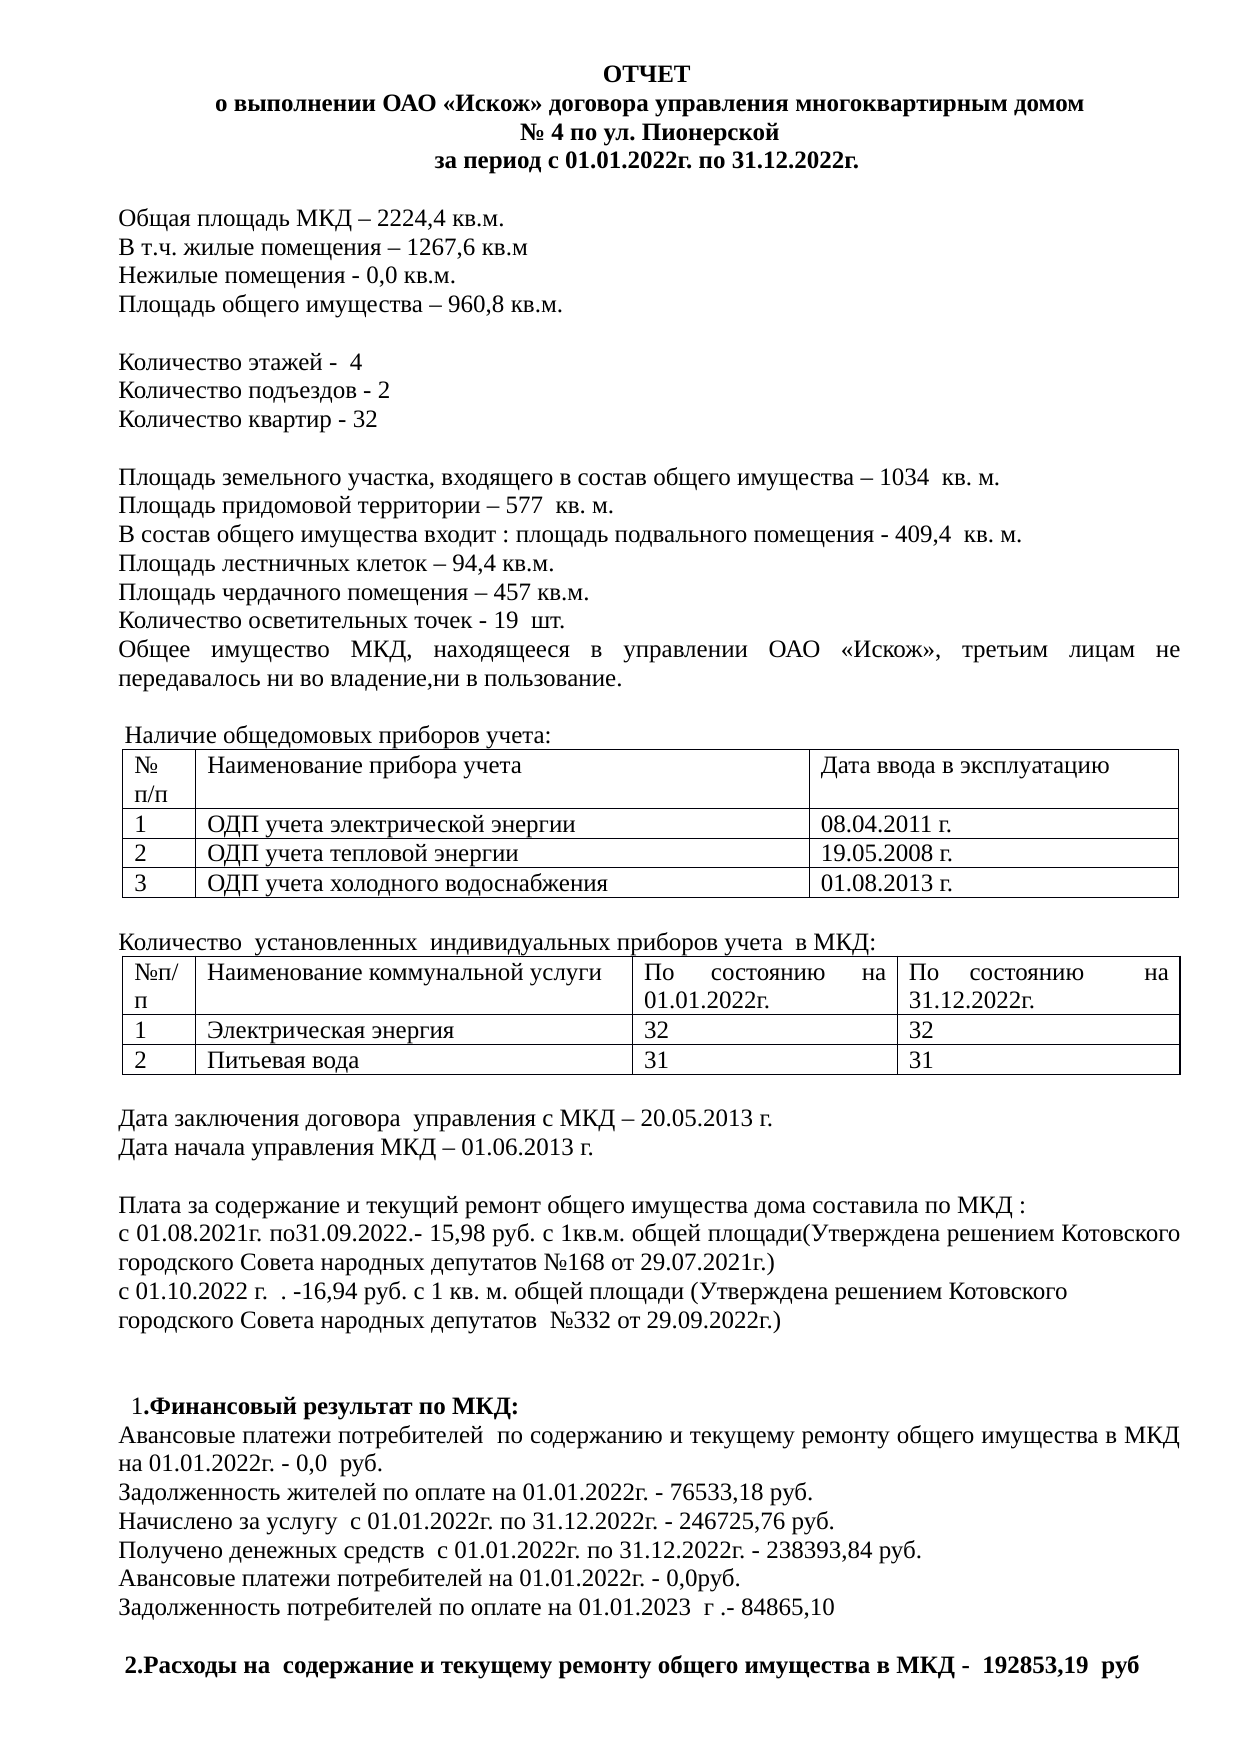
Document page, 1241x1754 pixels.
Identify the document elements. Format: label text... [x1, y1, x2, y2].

table_cell ОДП учета холодного водоснабжения [196, 868, 809, 897]
text Общее имущество МКД, находящееся в управлении ОАО «Искож», третьим лицам не передавалось ни во владение,ни в пользование. [118, 634, 1181, 692]
text Площадь придомовой территории – 577 кв. м. [118, 490, 1181, 519]
table_cell 2 [123, 839, 195, 867]
table_cell 1 [123, 1015, 195, 1044]
table_cell Электрическая энергия [196, 1015, 632, 1044]
text № 4 по ул. Пионерской [118, 117, 1181, 145]
text В состав общего имущества входит : площадь подвального помещения - 409,4 кв. м. [118, 519, 1181, 548]
text Количество осветительных точек - 19 шт. [118, 605, 1181, 634]
table_header Дата ввода в эксплуатацию [810, 750, 1178, 808]
text Дата заключения договора управления с МКД – 20.05.2013 г. [118, 1103, 1181, 1132]
text Общая площадь МКД – 2224,4 кв.м. [118, 203, 1181, 232]
text о выполнении ОАО «Искож» договора управления многоквартирным домом [118, 88, 1181, 117]
table_header По состоянию на 01.01.2022г. [633, 957, 897, 1014]
text В т.ч. жилые помещения – 1267,6 кв.м [118, 232, 1181, 260]
table_cell 2 [123, 1045, 195, 1074]
table_cell ОДП учета тепловой энергии [196, 839, 809, 867]
text Наличие общедомовых приборов учета: [118, 720, 1181, 749]
text Количество квартир - 32 [118, 404, 1181, 433]
text Количество установленных индивидуальных приборов учета в МКД: [118, 927, 1181, 956]
table_header №п/п [123, 957, 195, 1014]
text за период с 01.01.2022г. по 31.12.2022г. [118, 145, 1181, 174]
table_cell 3 [123, 868, 195, 897]
text Площадь общего имущества – 960,8 кв.м. [118, 289, 1181, 318]
text с 01.08.2021г. по31.09.2022.- 15,98 руб. с 1кв.м. общей площади(Утверждена решением Котовского городского Совета народных депутатов №168 от 29.07.2021г.) [118, 1218, 1181, 1276]
text Получено денежных средств с 01.01.2022г. по 31.12.2022г. - 238393,84 руб. [118, 1535, 1181, 1563]
text Авансовые платежи потребителей по содержанию и текущему ремонту общего имущества в МКД на 01.01.2022г. - 0,0 руб. [118, 1420, 1181, 1477]
text Дата начала управления МКД – 01.06.2013 г. [118, 1132, 1181, 1161]
table_header Наименование прибора учета [196, 750, 809, 808]
text 2.Расходы на содержание и текущему ремонту общего имущества в МКД - 192853,19 руб [118, 1650, 1181, 1678]
text Авансовые платежи потребителей на 01.01.2022г. - 0,0руб. [118, 1563, 1181, 1592]
text Площадь лестничных клеток – 94,4 кв.м. [118, 548, 1181, 577]
table_cell 1 [123, 809, 195, 837]
table_cell 31 [633, 1045, 897, 1074]
text ОТЧЕТ [118, 59, 1181, 88]
text Количество подъездов - 2 [118, 375, 1181, 404]
table_header Наименование коммунальной услуги [196, 957, 632, 1014]
text Нежилые помещения - 0,0 кв.м. [118, 260, 1181, 289]
table_cell Питьевая вода [196, 1045, 632, 1074]
table_cell 32 [898, 1015, 1179, 1044]
table_cell 01.08.2013 г. [810, 868, 1178, 897]
text с 01.10.2022 г. . -16,94 руб. с 1 кв. м. общей площади (Утверждена решением Котовского городского Совета народных депутатов №332 от 29.09.2022г.) [118, 1276, 1181, 1333]
table_header № п/п [123, 750, 195, 808]
table_cell ОДП учета электрической энергии [196, 809, 809, 837]
table_cell 19.05.2008 г. [810, 839, 1178, 867]
text Количество этажей - 4 [118, 347, 1181, 375]
text Задолженность жителей по оплате на 01.01.2022г. - 76533,18 руб. [118, 1477, 1181, 1506]
text 1.Финансовый результат по МКД: [118, 1391, 1181, 1420]
text Задолженность потребителей по оплате на 01.01.2023 г .- 84865,10 [118, 1592, 1181, 1621]
text Плата за содержание и текущий ремонт общего имущества дома составила по МКД : [118, 1190, 1181, 1218]
table_cell 32 [633, 1015, 897, 1044]
text Начислено за услугу с 01.01.2022г. по 31.12.2022г. - 246725,76 руб. [118, 1506, 1181, 1535]
text Площадь земельного участка, входящего в состав общего имущества – 1034 кв. м. [118, 462, 1181, 490]
table_cell 31 [898, 1045, 1179, 1074]
text Площадь чердачного помещения – 457 кв.м. [118, 577, 1181, 605]
table_cell 08.04.2011 г. [810, 809, 1178, 837]
table_header По состоянию на 31.12.2022г. [898, 957, 1179, 1014]
